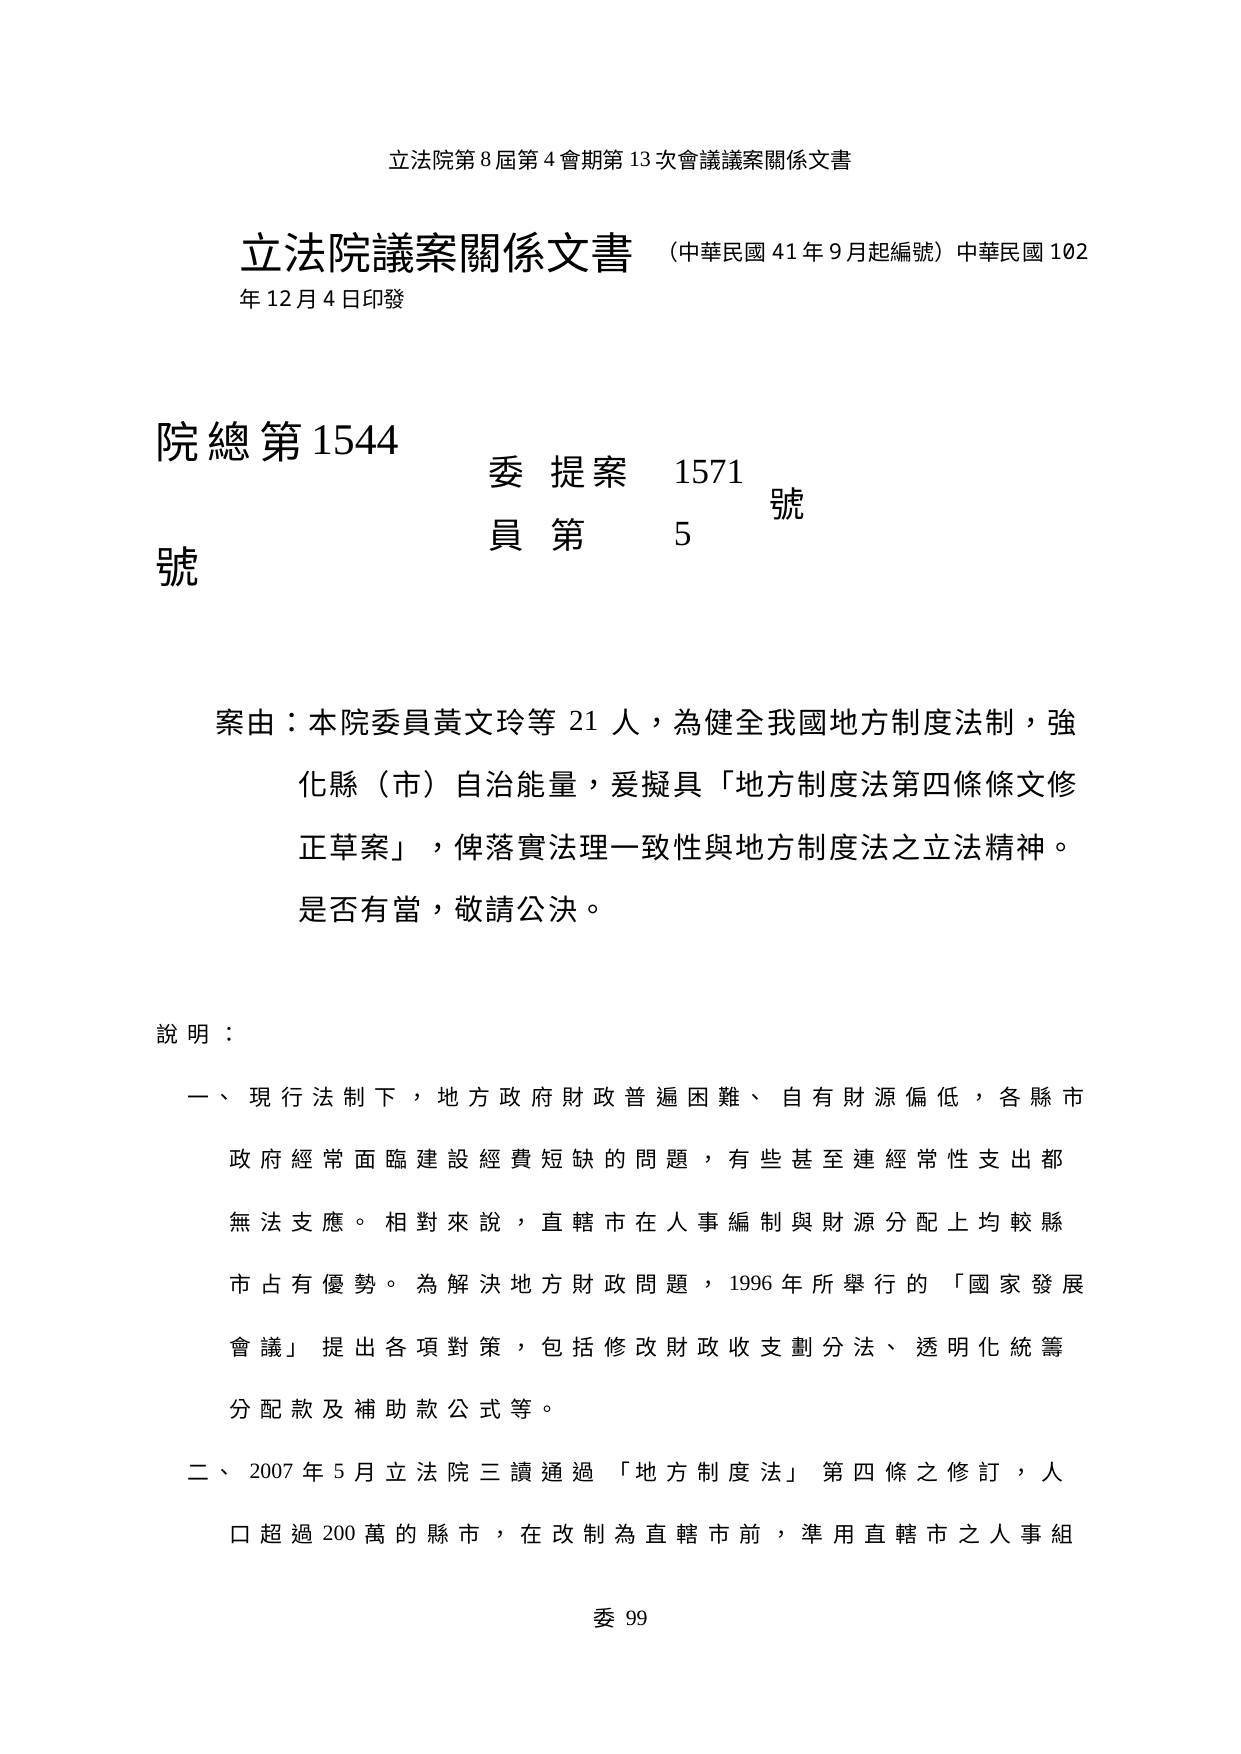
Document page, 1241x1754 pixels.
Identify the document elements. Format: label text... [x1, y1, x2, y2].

table_header 15715 [651, 377, 763, 627]
table_header 提案第 [545, 377, 651, 627]
table_header 委員 [431, 377, 545, 627]
text 立法院議案關係文書 （中華民國41年9月起編號）中華民國102年12月4日印發 [239, 219, 1089, 314]
table_header 院總第1544號 [151, 377, 431, 627]
table_header 號 [763, 377, 799, 627]
table_header [800, 377, 804, 627]
text 說明： [151, 1002, 1089, 1064]
table_header [804, 377, 819, 627]
text 一、現行法制下，地方政府財政普遍困難、自有財源偏低，各縣市政府經常面臨建設經費短缺的問題，有些甚至連經常性支出都無法支應。相對來說，直轄市在人事編制與財源分配上均較縣市占有優勢。為解決地方財政問題，1996年所舉行的「國家發展會議」提出各項對策，包括修改財政收支劃分法、透明化統籌分配款及補助款公式等。 [173, 1064, 1089, 1439]
text 案由：本院委員黃文玲等21人，為健全我國地方制度法制，強化縣（市）自治能量，爰擬具「地方制度法第四條條文修正草案」，俾落實法理一致性與地方制度法之立法精神。是否有當，敬請公決。 [206, 689, 1089, 939]
text 二、2007年5月立法院三讀通過「地方制度法」第四條之修訂，人口超過200萬的縣市，在改制為直轄市前，準用直轄市之人事組 [173, 1439, 1089, 1564]
